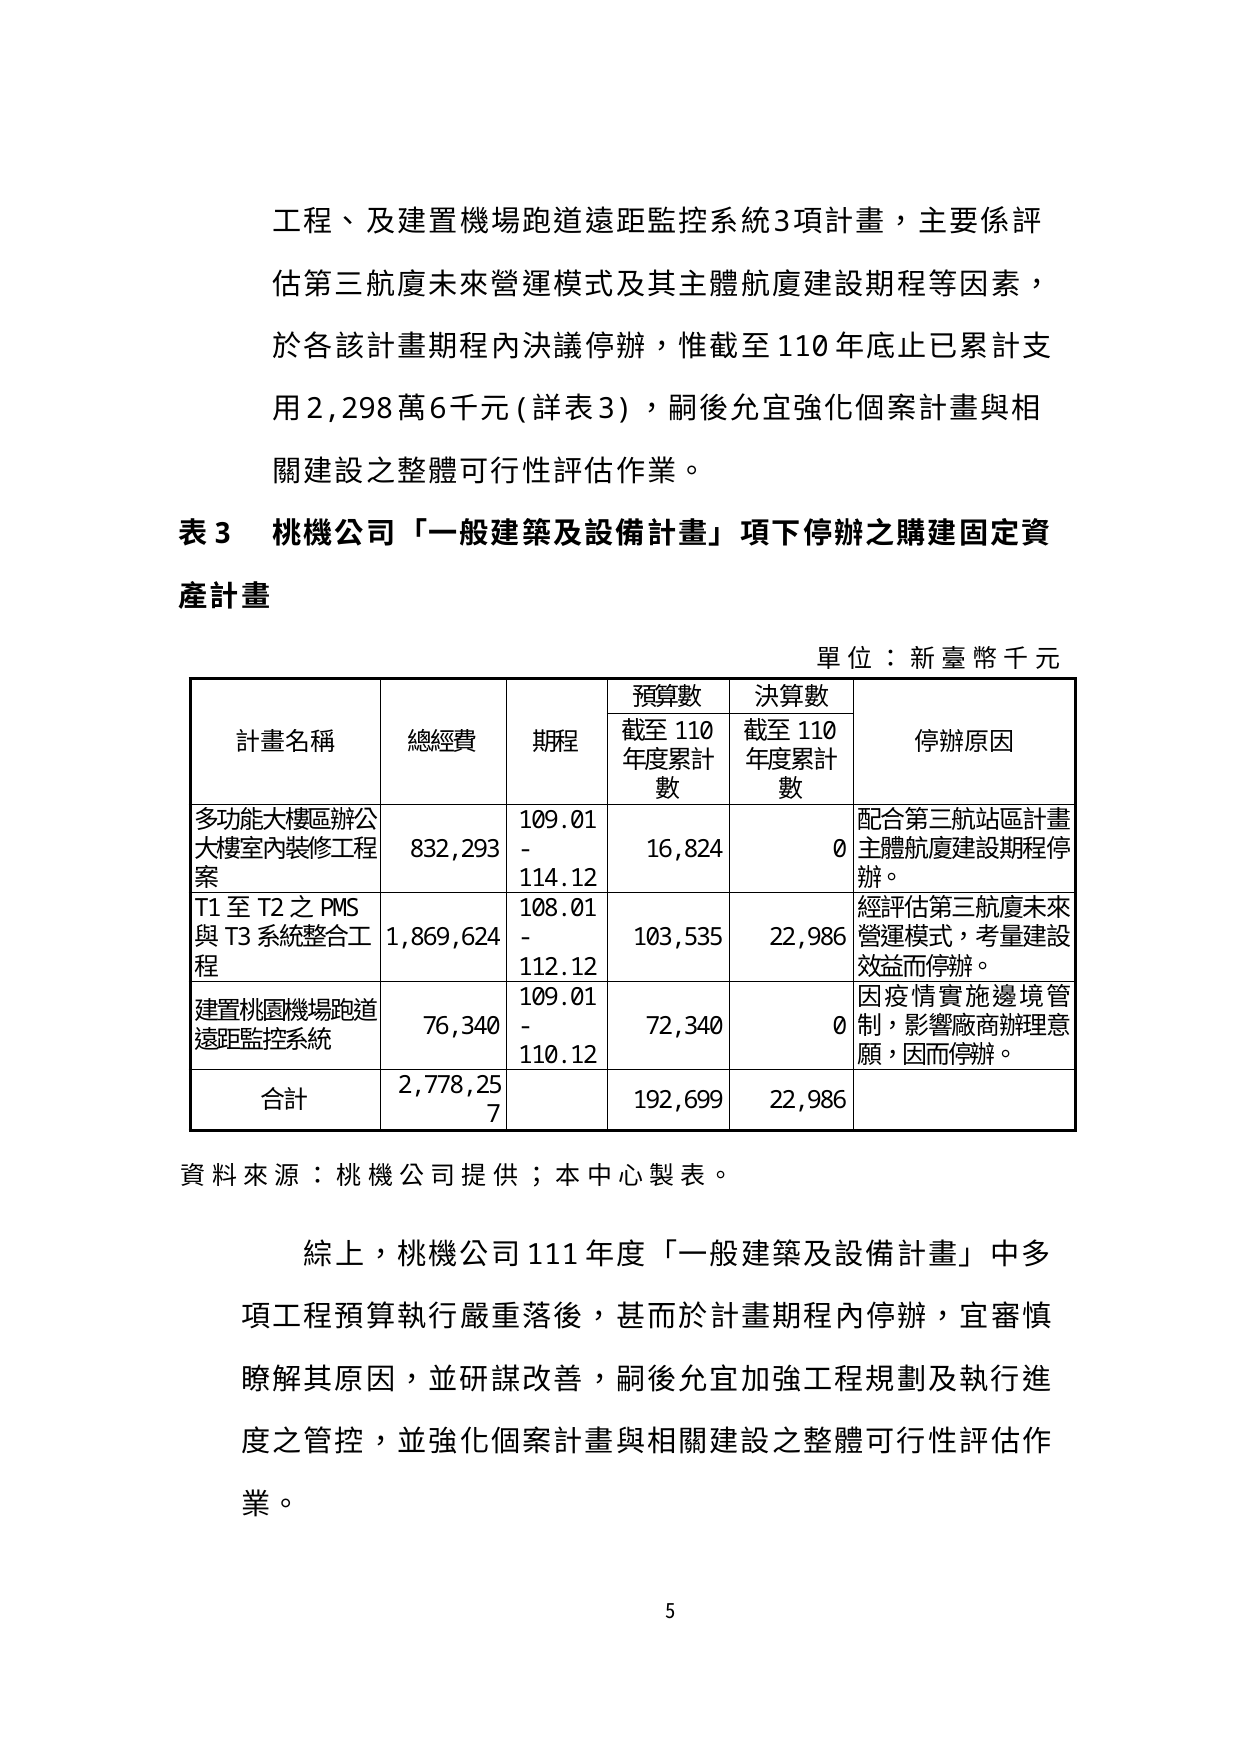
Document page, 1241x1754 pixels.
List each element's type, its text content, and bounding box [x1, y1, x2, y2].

table_cell 109.01- 110.12 [507, 982, 607, 1069]
table_cell [507, 1070, 607, 1129]
text 表3 桃機公司「一般建築及設備計畫」項下停辦之購建固定資產計畫 [163, 490, 1063, 615]
table_cell 1,869,624 [381, 893, 506, 981]
table_cell 72,340 [608, 982, 729, 1069]
table_header 決算數 [730, 680, 853, 713]
table_cell 合計 [192, 1070, 380, 1129]
table_cell 因疫情實施邊境管制，影響廠商辦理意願，因而停辦。 [854, 982, 1074, 1069]
table_header 期程 [507, 680, 607, 804]
table_header 停辦原因 [854, 680, 1074, 804]
text 單位：新臺幣千元 [163, 615, 1063, 677]
text 資料來源：桃機公司提供；本中心製表。 [177, 1132, 1063, 1194]
table_header 預算數 [608, 680, 729, 713]
table_cell 22,986 [730, 893, 853, 981]
table_cell 建置桃園機場跑道遠距監控系統 [192, 982, 380, 1069]
table_cell 16,824 [608, 805, 729, 892]
table_cell 多功能大樓區辦公大樓室內裝修工程案 [192, 805, 380, 892]
table_cell 截至110年度累計數 [730, 714, 853, 804]
table_cell 76,340 [381, 982, 506, 1069]
table_cell T1至T2之PMS與T3系統整合工程 [192, 893, 380, 981]
table_cell 0 [730, 805, 853, 892]
table_header 總經費 [381, 680, 506, 804]
table_cell 108.01- 112.12 [507, 893, 607, 981]
table_cell 832,293 [381, 805, 506, 892]
text 綜上，桃機公司111年度「一般建築及設備計畫」中多項工程預算執行嚴重落後，甚而於計畫期程內停辦，宜審慎瞭解其原因，並研謀改善，嗣後允宜加強工程規劃及執行進度之管控，並強化個案計畫與相關建設之整體可行性評估作業。 [236, 1210, 1063, 1522]
table_cell 22,986 [730, 1070, 853, 1129]
table_cell 截至110年度累計數 [608, 714, 729, 804]
table_cell 經評估第三航廈未來營運模式，考量建設效益而停辦。 [854, 893, 1074, 981]
table_cell 192,699 [608, 1070, 729, 1129]
table_cell 配合第三航站區計畫主體航廈建設期程停辦。 [854, 805, 1074, 892]
table_cell 0 [730, 982, 853, 1069]
table_cell 103,535 [608, 893, 729, 981]
table_header 計畫名稱 [192, 680, 380, 804]
table_cell [854, 1070, 1074, 1129]
text 工程、及建置機場跑道遠距監控系統3項計畫，主要係評估第三航廈未來營運模式及其主體航廈建設期程等因素，於各該計畫期程內決議停辦，惟截至110年底止已累計支用2,298萬6千元(詳表3)，嗣後允宜強化個案計畫與相關建設之整體可行性評估作業。 [266, 177, 1063, 490]
table_cell 109.01- 114.12 [507, 805, 607, 892]
table_cell 2,778,257 [381, 1070, 506, 1129]
